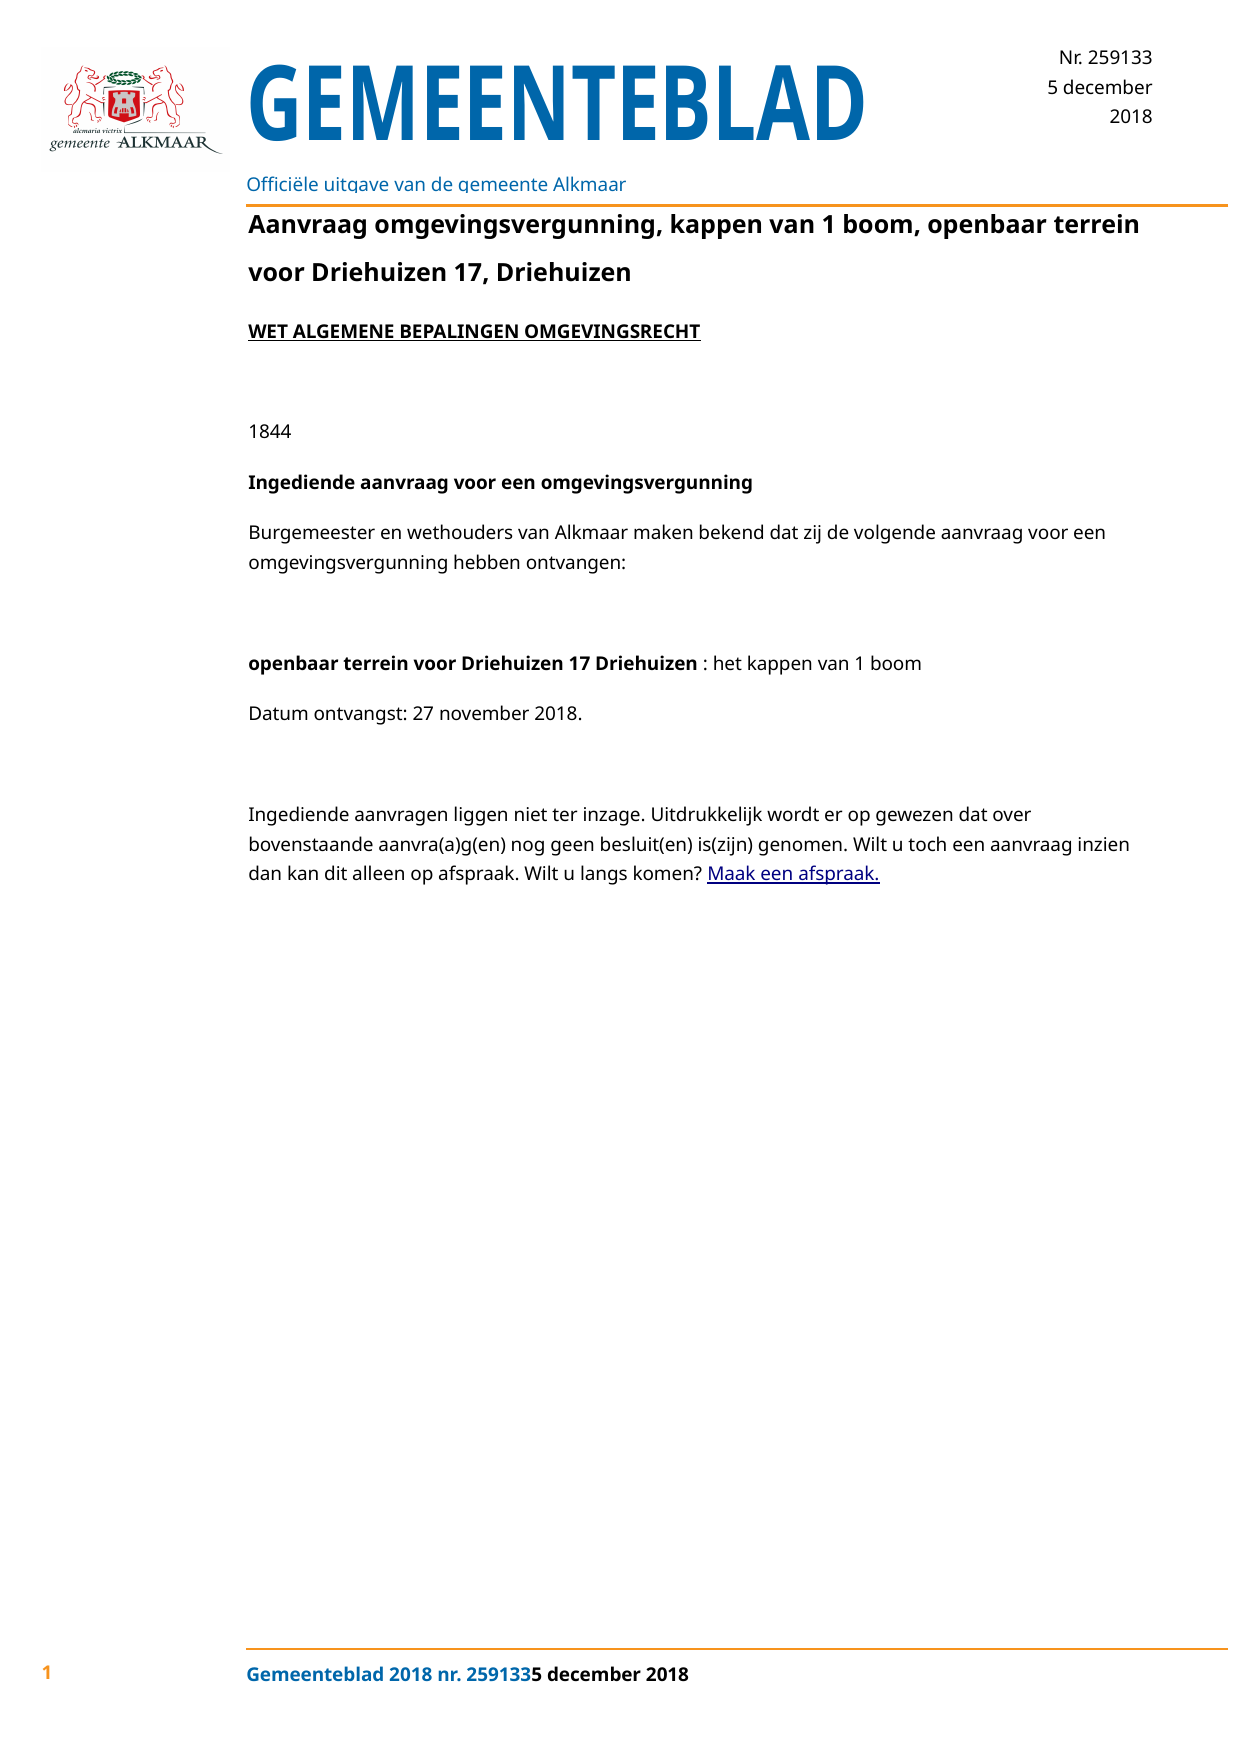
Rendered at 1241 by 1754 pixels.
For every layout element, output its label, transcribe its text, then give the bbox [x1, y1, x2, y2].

text Datum ontvangst: 27 november 2018. [248, 700, 1152, 726]
text 1844 [248, 419, 1152, 444]
text WET ALGEMENE BEPALINGEN OMGEVINGSRECHT [248, 318, 1152, 344]
picture [41, 47, 231, 172]
text Ingediende aanvraag voor een omgevingsvergunning [248, 469, 1152, 495]
text Aanvraag omgevingsvergunning, kappen van 1 boom, openbaar terrein voor Driehuizen 17, Driehuizen [248, 207, 1152, 288]
text openbaar terrein voor Driehuizen 17 Driehuizen : het kappen van 1 boom [248, 650, 1152, 676]
text Ingediende aanvragen liggen niet ter inzage. Uitdrukkelijk wordt er op gewezen dat over bovenstaande aanvra(a)g(en) nog geen besluit(en) is(zijn) genomen. Wilt u toch een aanvraag inzien dan kan dit alleen op afspraak. Wilt u langs komen? Maak een afspraak. [248, 801, 1152, 886]
text Burgemeester en wethouders van Alkmaar maken bekend dat zij de volgende aanvraag voor een omgevingsvergunning hebben ontvangen: [248, 519, 1152, 575]
